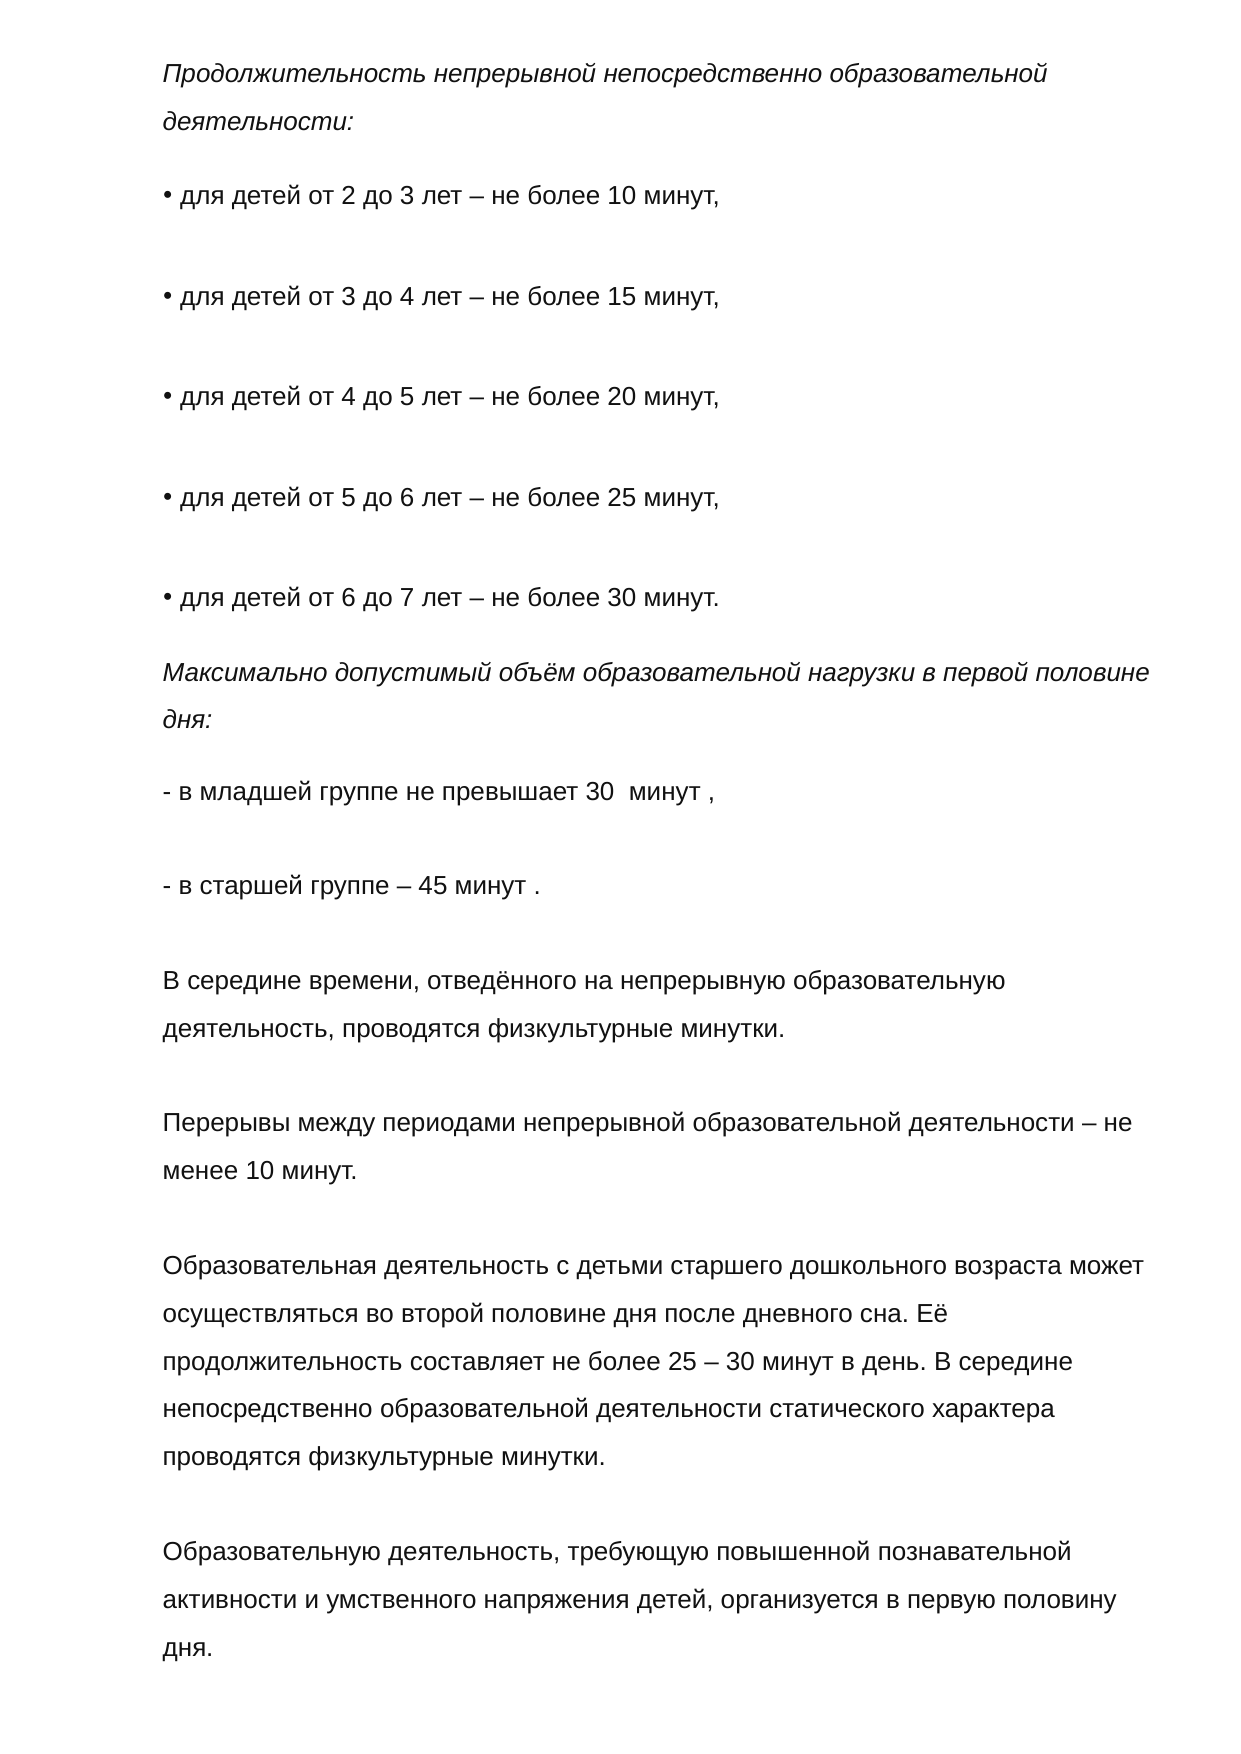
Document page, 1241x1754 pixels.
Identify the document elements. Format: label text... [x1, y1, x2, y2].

text Образовательную деятельность, требующую повышенной познавательной активности и умственного напряжения детей, организуется в первую половину дня. [162, 1536, 1167, 1661]
text • для детей от 6 до 7 лет – не более 30 минут. [162, 579, 1167, 613]
text - в старшей группе – 45 минут . [162, 870, 1167, 900]
text • для детей от 5 до 6 лет – не более 25 минут, [162, 479, 1167, 512]
text • для детей от 3 до 4 лет – не более 15 минут, [162, 278, 1167, 311]
text • для детей от 4 до 5 лет – не более 20 минут, [162, 378, 1167, 412]
text Перерывы между периодами непрерывной образовательной деятельности – не менее 10 минут. [162, 1107, 1167, 1185]
text Максимально допустимый объём образовательной нагрузки в первой половине дня: [162, 657, 1167, 734]
text Образовательная деятельность с детьми старшего дошкольного возраста может осуществляться во второй половине дня после дневного сна. Её продолжительность составляет не более 25 – 30 минут в день. В середине непосредственно образовательной деятельности статического характера проводятся физкультурные минутки. [162, 1250, 1167, 1471]
text В середине времени, отведённого на непрерывную образовательную деятельность, проводятся физкультурные минутки. [162, 965, 1167, 1043]
text Продолжительность непрерывной непосредственно образовательной деятельности: [162, 58, 1167, 136]
text - в младшей группе не превышает 30 минут , [162, 776, 1167, 806]
text • для детей от 2 до 3 лет – не более 10 минут, [162, 177, 1167, 211]
